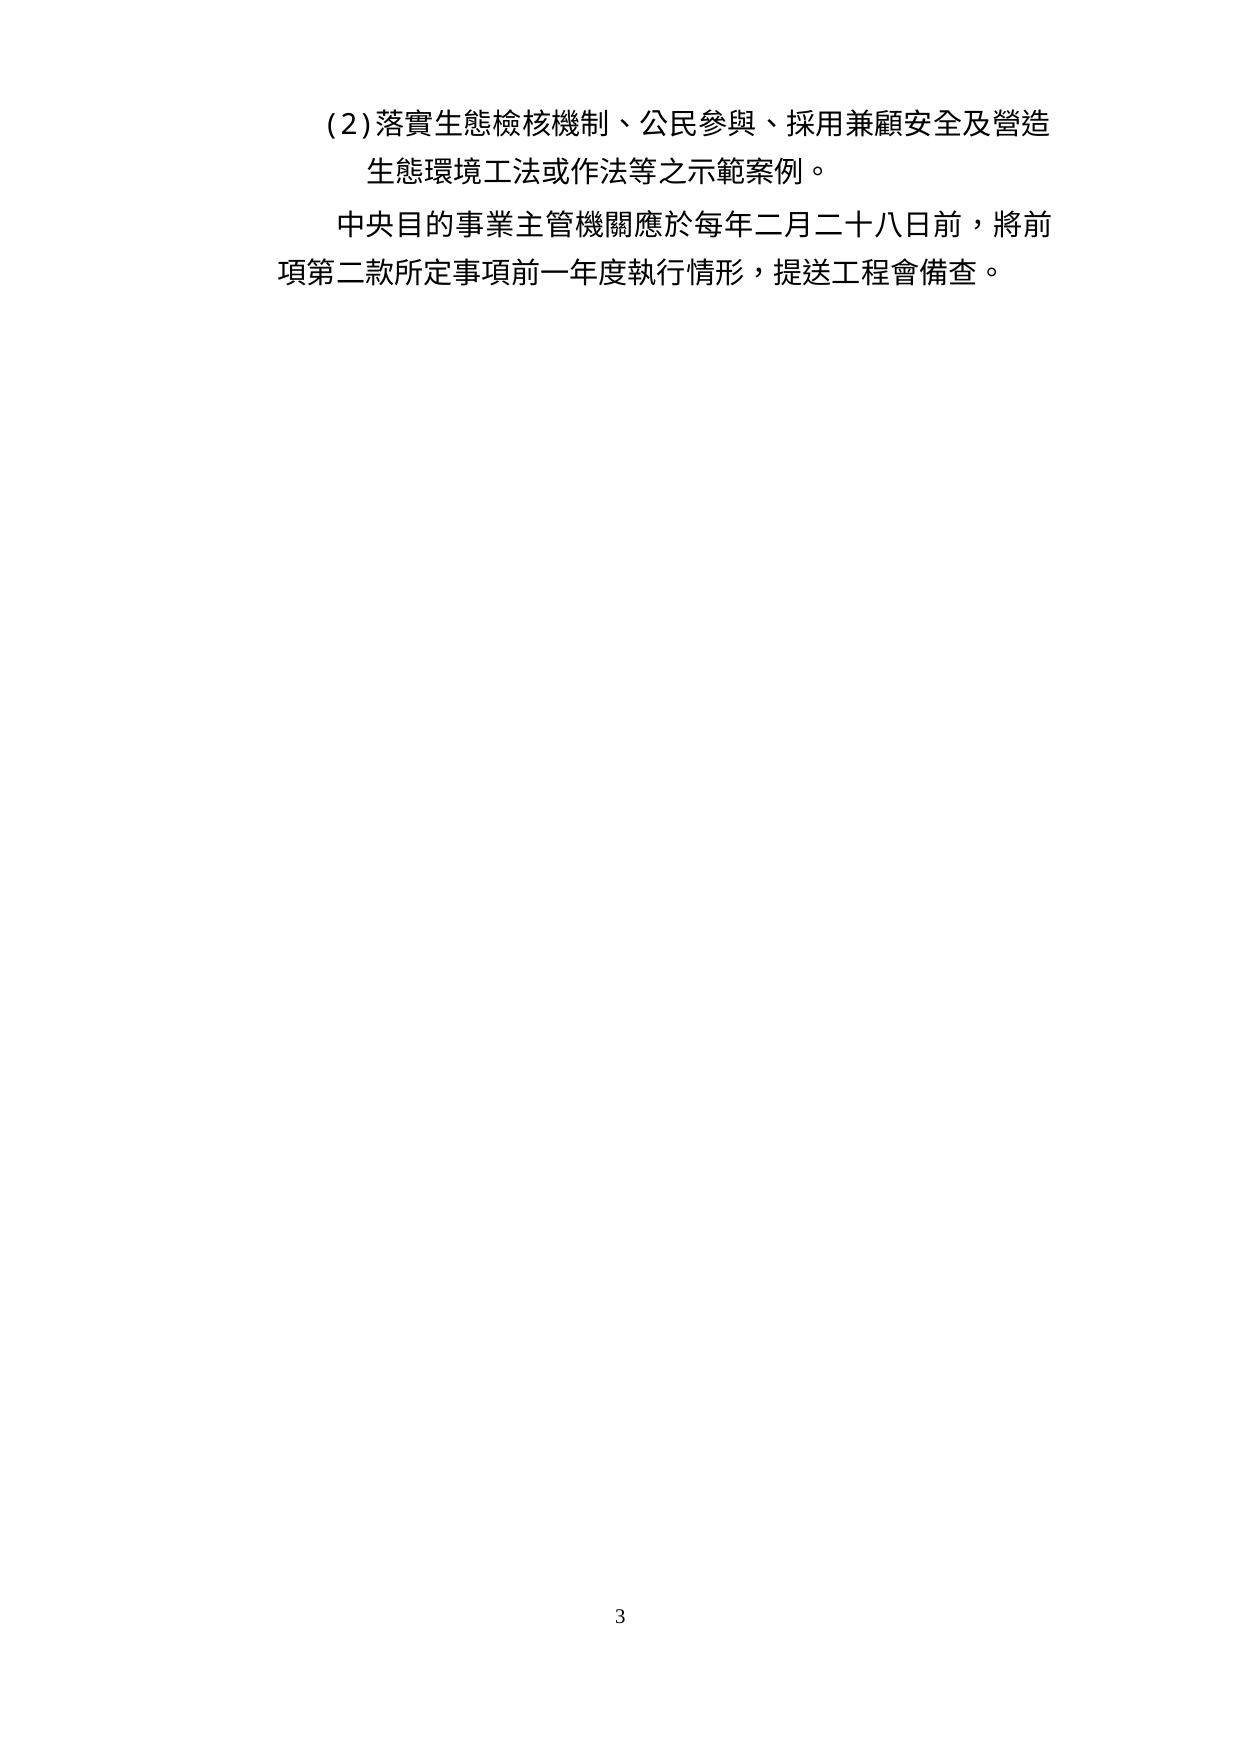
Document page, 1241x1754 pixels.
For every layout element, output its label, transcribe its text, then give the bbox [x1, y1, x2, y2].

text (2)落實生態檢核機制、公民參與、採用兼顧安全及營造生態環境工法或作法等之示範案例。 [322, 96, 1053, 192]
text 中央目的事業主管機關應於每年二月二十八日前，將前項第二款所定事項前一年度執行情形，提送工程會備查。 [277, 197, 1053, 293]
